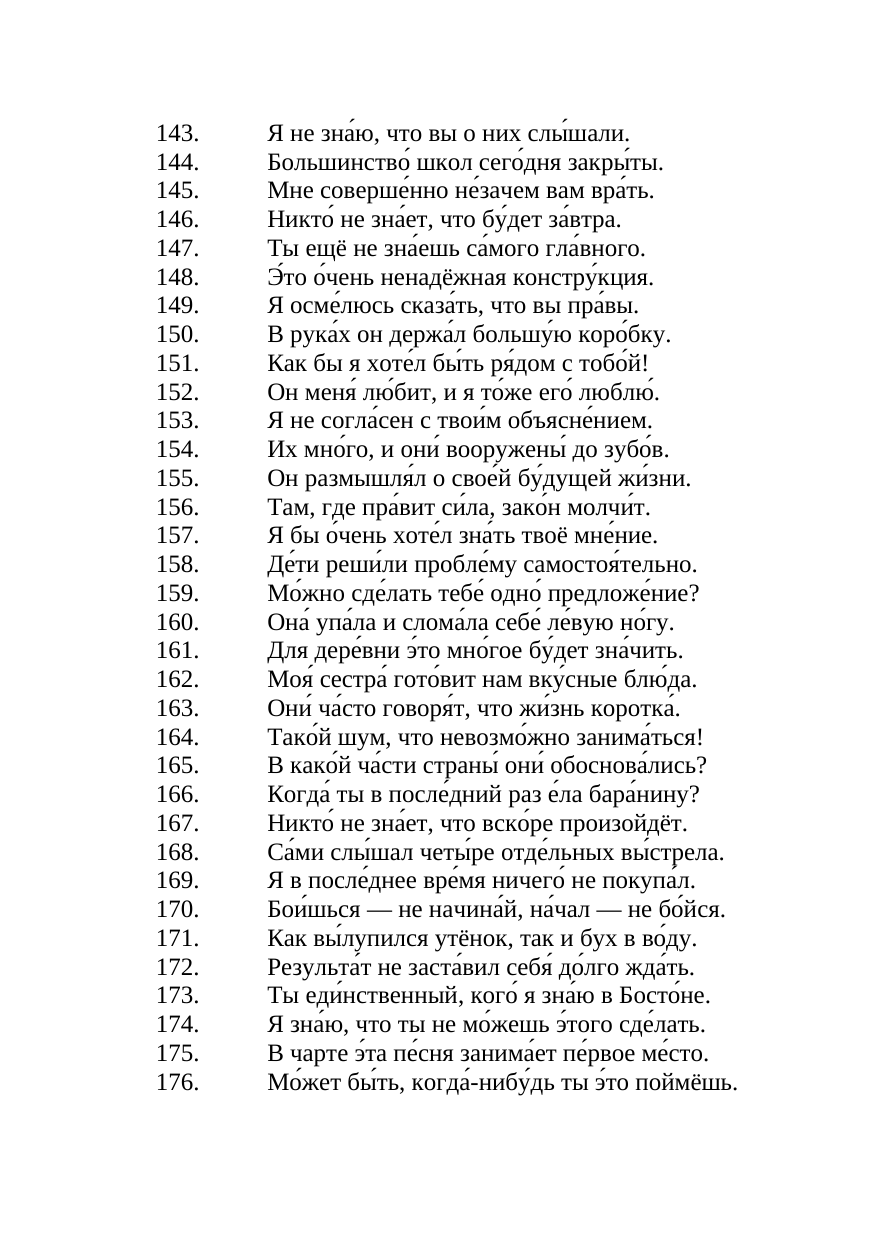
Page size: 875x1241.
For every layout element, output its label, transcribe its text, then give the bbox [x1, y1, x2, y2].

list Я не зна́ю, что вы о них слы́шали. [156, 118, 756, 147]
list Результа́т не заста́вил себя́ до́лго жда́ть. [156, 952, 756, 981]
list Я бы о́чень хоте́л зна́ть твоё мне́ние. [156, 521, 756, 549]
list Мне соверше́нно не́зачем вам вра́ть. [156, 176, 756, 204]
list Я в после́днее вре́мя ничего́ не покупа́л. [156, 866, 756, 894]
list Никто́ не зна́ет, что вско́ре произойдёт. [156, 808, 756, 837]
list Я зна́ю, что ты не мо́жешь э́того сде́лать. [156, 1009, 756, 1038]
list Ты ещё не зна́ешь са́мого гла́вного. [156, 233, 756, 262]
list Для дере́вни э́то мно́гое бу́дет зна́чить. [156, 636, 756, 664]
list Никто́ не зна́ет, что бу́дет за́втра. [156, 204, 756, 233]
list Мо́жно сде́лать тебе́ одно́ предложе́ние? [156, 578, 756, 607]
list Когда́ ты в после́дний раз е́ла бара́нину? [156, 779, 756, 808]
list Я не согла́сен с твои́м объясне́нием. [156, 406, 756, 434]
list Мо́жет бы́ть, когда́-нибу́дь ты э́то поймёшь. [156, 1067, 756, 1096]
list Са́ми слы́шал четы́ре отде́льных вы́стрела. [156, 837, 756, 866]
list Я осме́люсь сказа́ть, что вы пра́вы. [156, 291, 756, 319]
list В рука́х он держа́л большу́ю коро́бку. [156, 319, 756, 348]
list Как бы я хоте́л бы́ть ря́дом с тобо́й! [156, 348, 756, 377]
list Там, где пра́вит си́ла, зако́н молчи́т. [156, 492, 756, 521]
list Тако́й шум, что невозмо́жно занима́ться! [156, 722, 756, 751]
list Де́ти реши́ли пробле́му самостоя́тельно. [156, 549, 756, 578]
list Их мно́го, и они́ вооружены́ до зубо́в. [156, 434, 756, 463]
list Как вы́лупился утёнок, так и бух в во́ду. [156, 923, 756, 952]
list Моя́ сестра́ гото́вит нам вку́сные блю́да. [156, 664, 756, 693]
list В како́й ча́сти страны́ они́ обоснова́лись? [156, 751, 756, 779]
list Они́ ча́сто говоря́т, что жи́знь коротка́. [156, 693, 756, 722]
list Он размышля́л о свое́й бу́дущей жи́зни. [156, 463, 756, 492]
list Большинство́ школ сего́дня закры́ты. [156, 147, 756, 176]
list Он меня́ лю́бит, и я то́же его́ люблю́. [156, 377, 756, 406]
list В чарте э́та пе́сня занима́ет пе́рвое ме́сто. [156, 1038, 756, 1067]
list Бои́шься — не начина́й, на́чал — не бо́йся. [156, 894, 756, 923]
list Э́то о́чень ненадёжная констру́кция. [156, 262, 756, 291]
list Ты еди́нственный, кого́ я зна́ю в Босто́не. [156, 981, 756, 1009]
list Она́ упа́ла и слома́ла себе́ ле́вую но́гу. [156, 607, 756, 636]
